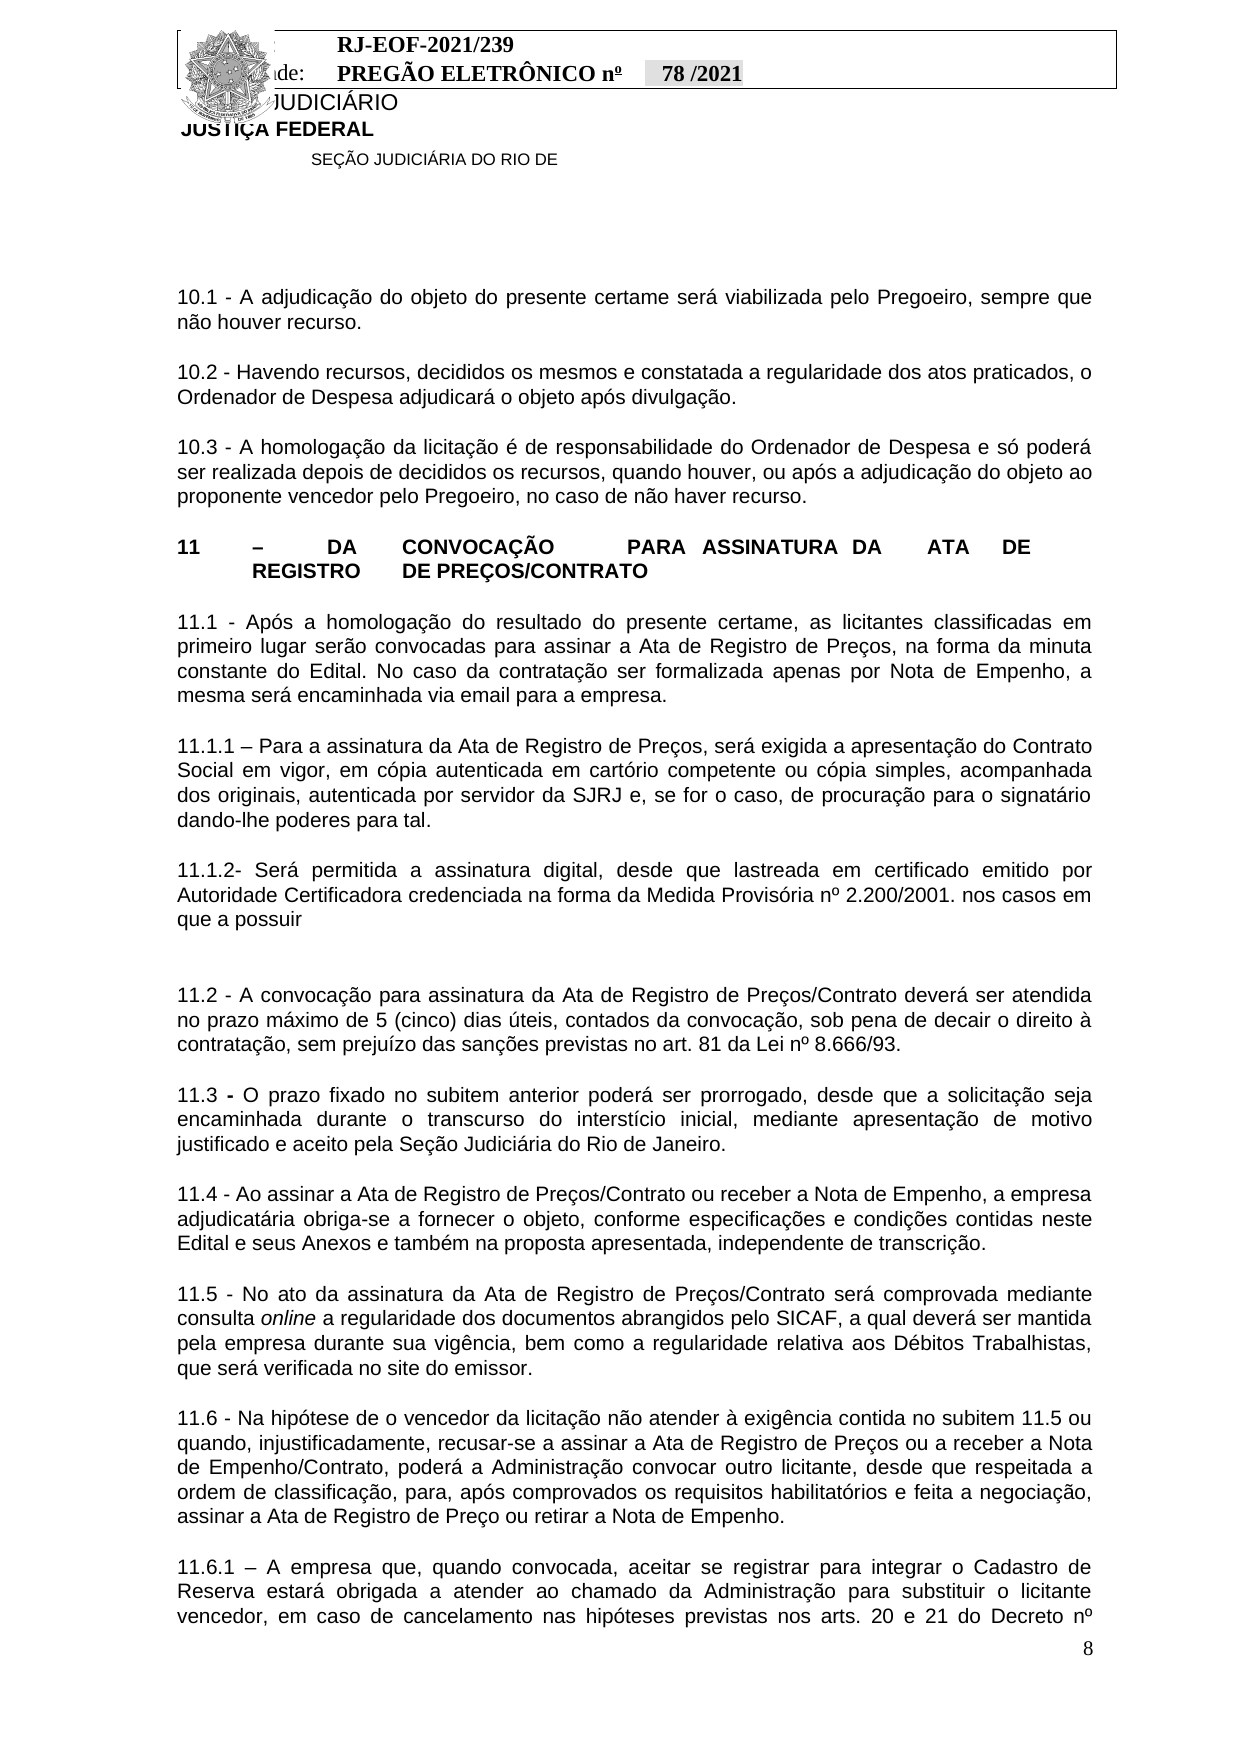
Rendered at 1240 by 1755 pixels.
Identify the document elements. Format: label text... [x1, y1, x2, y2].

text 11.6.1 – A empresa que, quando convocada, aceitar se registrar para integrar o Cadastro de Reserva estará obrigada a atender ao chamado da Administração para substituir o licitante vencedor, em caso de cancelamento nas hipóteses previstas nos arts. 20 e 21 do Decreto nº [177, 1554, 1093, 1628]
text 11.1.1 – Para a assinatura da Ata de Registro de Preços, será exigida a apresentação do Contrato Social em vigor, em cópia autenticada em cartório competente ou cópia simples, acompanhada dos originais, autenticada por servidor da SJRJ e, se for o caso, de procuração para o signatário dando-lhe poderes para tal. [177, 734, 1093, 831]
text 10.3 - A homologação da licitação é de responsabilidade do Ordenador de Despesa e só poderá ser realizada depois de decididos os recursos, quando houver, ou após a adjudicação do objeto ao proponente vencedor pelo Pregoeiro, no caso de não haver recurso. [177, 435, 1093, 508]
text 10.1 - A adjudicação do objeto do presente certame será viabilizada pelo Pregoeiro, sempre que não houver recurso. [177, 285, 1093, 334]
text 11.1 - Após a homologação do resultado do presente certame, as licitantes classificadas em primeiro lugar serão convocadas para assinar a Ata de Registro de Preços, na forma da minuta constante do Edital. No caso da contratação ser formalizada apenas por Nota de Empenho, a mesma será encaminhada via email para a empresa. [177, 609, 1093, 707]
text 11.5 - No ato da assinatura da Ata de Registro de Preços/Contrato será comprovada mediante consulta online a regularidade dos documentos abrangidos pelo SICAF, a qual deverá ser mantida pela empresa durante sua vigência, bem como a regularidade relativa aos Débitos Trabalhistas, que será verificada no site do emissor. [177, 1282, 1093, 1379]
subtitle 11 – DA CONVOCAÇÃO PARA ASSINATURA DA ATA DE REGISTRO DE PREÇOS/CONTRATO [177, 535, 1093, 583]
text 11.1.2- Será permitida a assinatura digital, desde que lastreada em certificado emitido por Autoridade Certificadora credenciada na forma da Medida Provisória nº 2.200/2001. nos casos em que a possuir [177, 858, 1093, 931]
text 11.4 - Ao assinar a Ata de Registro de Preços/Contrato ou receber a Nota de Empenho, a empresa adjudicatária obriga-se a fornecer o objeto, conforme especificações e condições contidas neste Edital e seus Anexos e também na proposta apresentada, independente de transcrição. [177, 1182, 1093, 1255]
text 11.3 - O prazo fixado no subitem anterior poderá ser prorrogado, desde que a solicitação seja encaminhada durante o transcurso do interstício inicial, mediante apresentação de motivo justificado e aceito pela Seção Judiciária do Rio de Janeiro. [177, 1082, 1093, 1156]
text 10.2 - Havendo recursos, decididos os mesmos e constatada a regularidade dos atos praticados, o Ordenador de Despesa adjudicará o objeto após divulgação. [177, 360, 1093, 409]
text 11.2 - A convocação para assinatura da Ata de Registro de Preços/Contrato deverá ser atendida no prazo máximo de 5 (cinco) dias úteis, contados da convocação, sob pena de decair o direito à contratação, sem prejuízo das sanções previstas no art. 81 da Lei nº 8.666/93. [177, 983, 1093, 1056]
text 11.6 - Na hipótese de o vencedor da licitação não atender à exigência contida no subitem 11.5 ou quando, injustificadamente, recusar-se a assinar a Ata de Registro de Preços ou a receber a Nota de Empenho/Contrato, poderá a Administração convocar outro licitante, desde que respeitada a ordem de classificação, para, após comprovados os requisitos habilitatórios e feita a negociação, assinar a Ata de Registro de Preço ou retirar a Nota de Empenho. [177, 1406, 1093, 1528]
